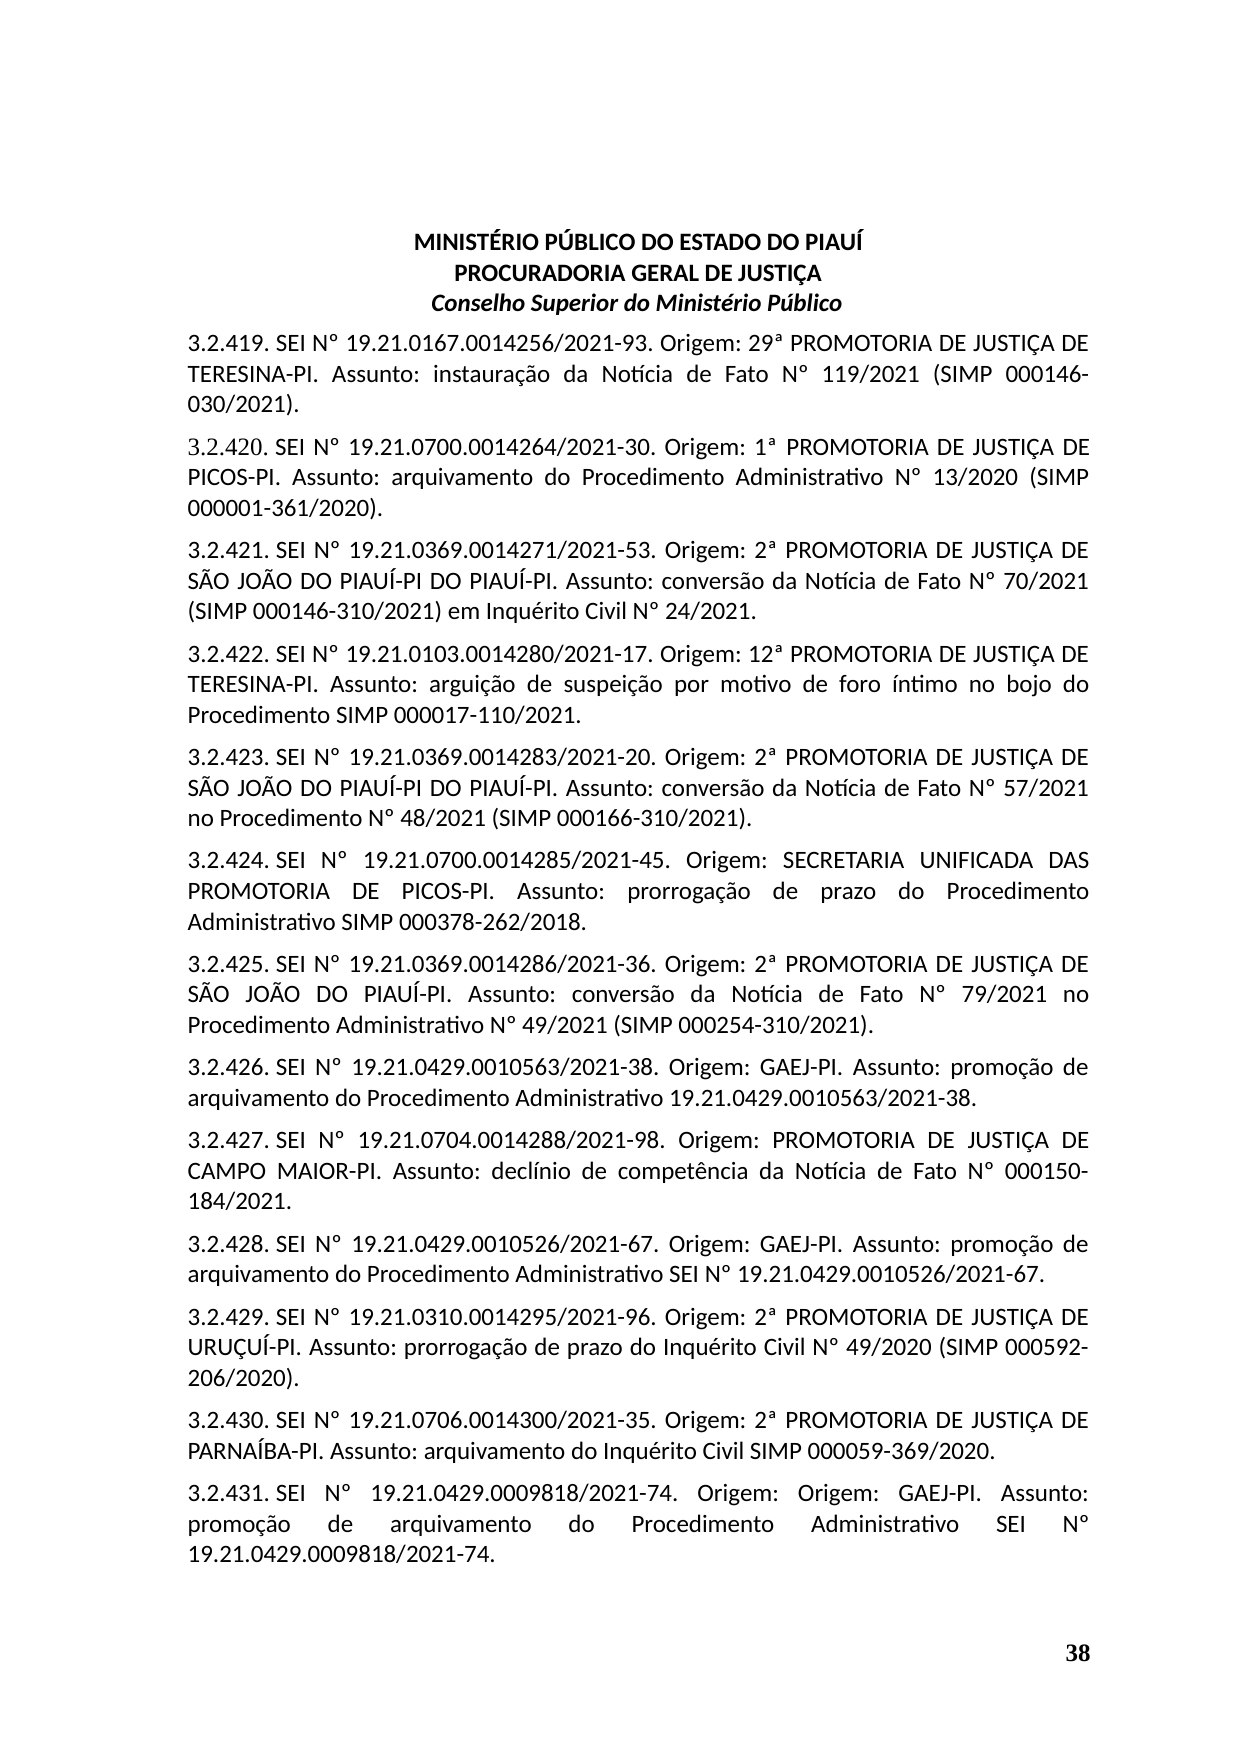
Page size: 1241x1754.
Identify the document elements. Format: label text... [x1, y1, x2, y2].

list SEI Nº 19.21.0429.0010526/2021-67. Origem: GAEJ-PI. Assunto: promoção de arquivamento do Procedimento Administrativo SEI Nº 19.21.0429.0010526/2021-67. [187, 1228, 1090, 1289]
list SEI Nº 19.21.0167.0014256/2021-93. Origem: 29ª PROMOTORIA DE JUSTIÇA DE TERESINA-PI. Assunto: instauração da Notícia de Fato Nº 119/2021 (SIMP 000146-030/2021). [187, 327, 1090, 419]
list SEI Nº 19.21.0704.0014288/2021-98. Origem: PROMOTORIA DE JUSTIÇA DE CAMPO MAIOR-PI. Assunto: declínio de competência da Notícia de Fato Nº 000150-184/2021. [187, 1124, 1090, 1216]
list SEI Nº 19.21.0700.0014264/2021-30. Origem: 1ª PROMOTORIA DE JUSTIÇA DE PICOS-PI. Assunto: arquivamento do Procedimento Administrativo Nº 13/2020 (SIMP 000001-361/2020). [187, 431, 1090, 522]
list SEI Nº 19.21.0103.0014280/2021-17. Origem: 12ª PROMOTORIA DE JUSTIÇA DE TERESINA-PI. Assunto: arguição de suspeição por motivo de foro íntimo no bojo do Procedimento SIMP 000017-110/2021. [187, 638, 1090, 729]
list SEI Nº 19.21.0310.0014295/2021-96. Origem: 2ª PROMOTORIA DE JUSTIÇA DE URUÇUÍ-PI. Assunto: prorrogação de prazo do Inquérito Civil Nº 49/2020 (SIMP 000592-206/2020). [187, 1301, 1090, 1392]
list SEI Nº 19.21.0369.0014271/2021-53. Origem: 2ª PROMOTORIA DE JUSTIÇA DE SÃO JOÃO DO PIAUÍ-PI DO PIAUÍ-PI. Assunto: conversão da Notícia de Fato Nº 70/2021 (SIMP 000146-310/2021) em Inquérito Civil Nº 24/2021. [187, 534, 1090, 626]
list SEI Nº 19.21.0706.0014300/2021-35. Origem: 2ª PROMOTORIA DE JUSTIÇA DE PARNAÍBA-PI. Assunto: arquivamento do Inquérito Civil SIMP 000059-369/2020. [187, 1404, 1090, 1465]
list SEI Nº 19.21.0369.0014283/2021-20. Origem: 2ª PROMOTORIA DE JUSTIÇA DE SÃO JOÃO DO PIAUÍ-PI DO PIAUÍ-PI. Assunto: conversão da Notícia de Fato Nº 57/2021 no Procedimento Nº 48/2021 (SIMP 000166-310/2021). [187, 741, 1090, 833]
list SEI Nº 19.21.0700.0014285/2021-45. Origem: SECRETARIA UNIFICADA DAS PROMOTORIA DE PICOS-PI. Assunto: prorrogação de prazo do Procedimento Administrativo SIMP 000378-262/2018. [187, 845, 1090, 936]
list SEI Nº 19.21.0429.0010563/2021-38. Origem: GAEJ-PI. Assunto: promoção de arquivamento do Procedimento Administrativo 19.21.0429.0010563/2021-38. [187, 1052, 1090, 1113]
list SEI Nº 19.21.0369.0014286/2021-36. Origem: 2ª PROMOTORIA DE JUSTIÇA DE SÃO JOÃO DO PIAUÍ-PI. Assunto: conversão da Notícia de Fato Nº 79/2021 no Procedimento Administrativo Nº 49/2021 (SIMP 000254-310/2021). [187, 948, 1090, 1040]
list SEI Nº 19.21.0429.0009818/2021-74. Origem: Origem: GAEJ-PI. Assunto: promoção de arquivamento do Procedimento Administrativo SEI Nº 19.21.0429.0009818/2021-74. [187, 1477, 1090, 1569]
